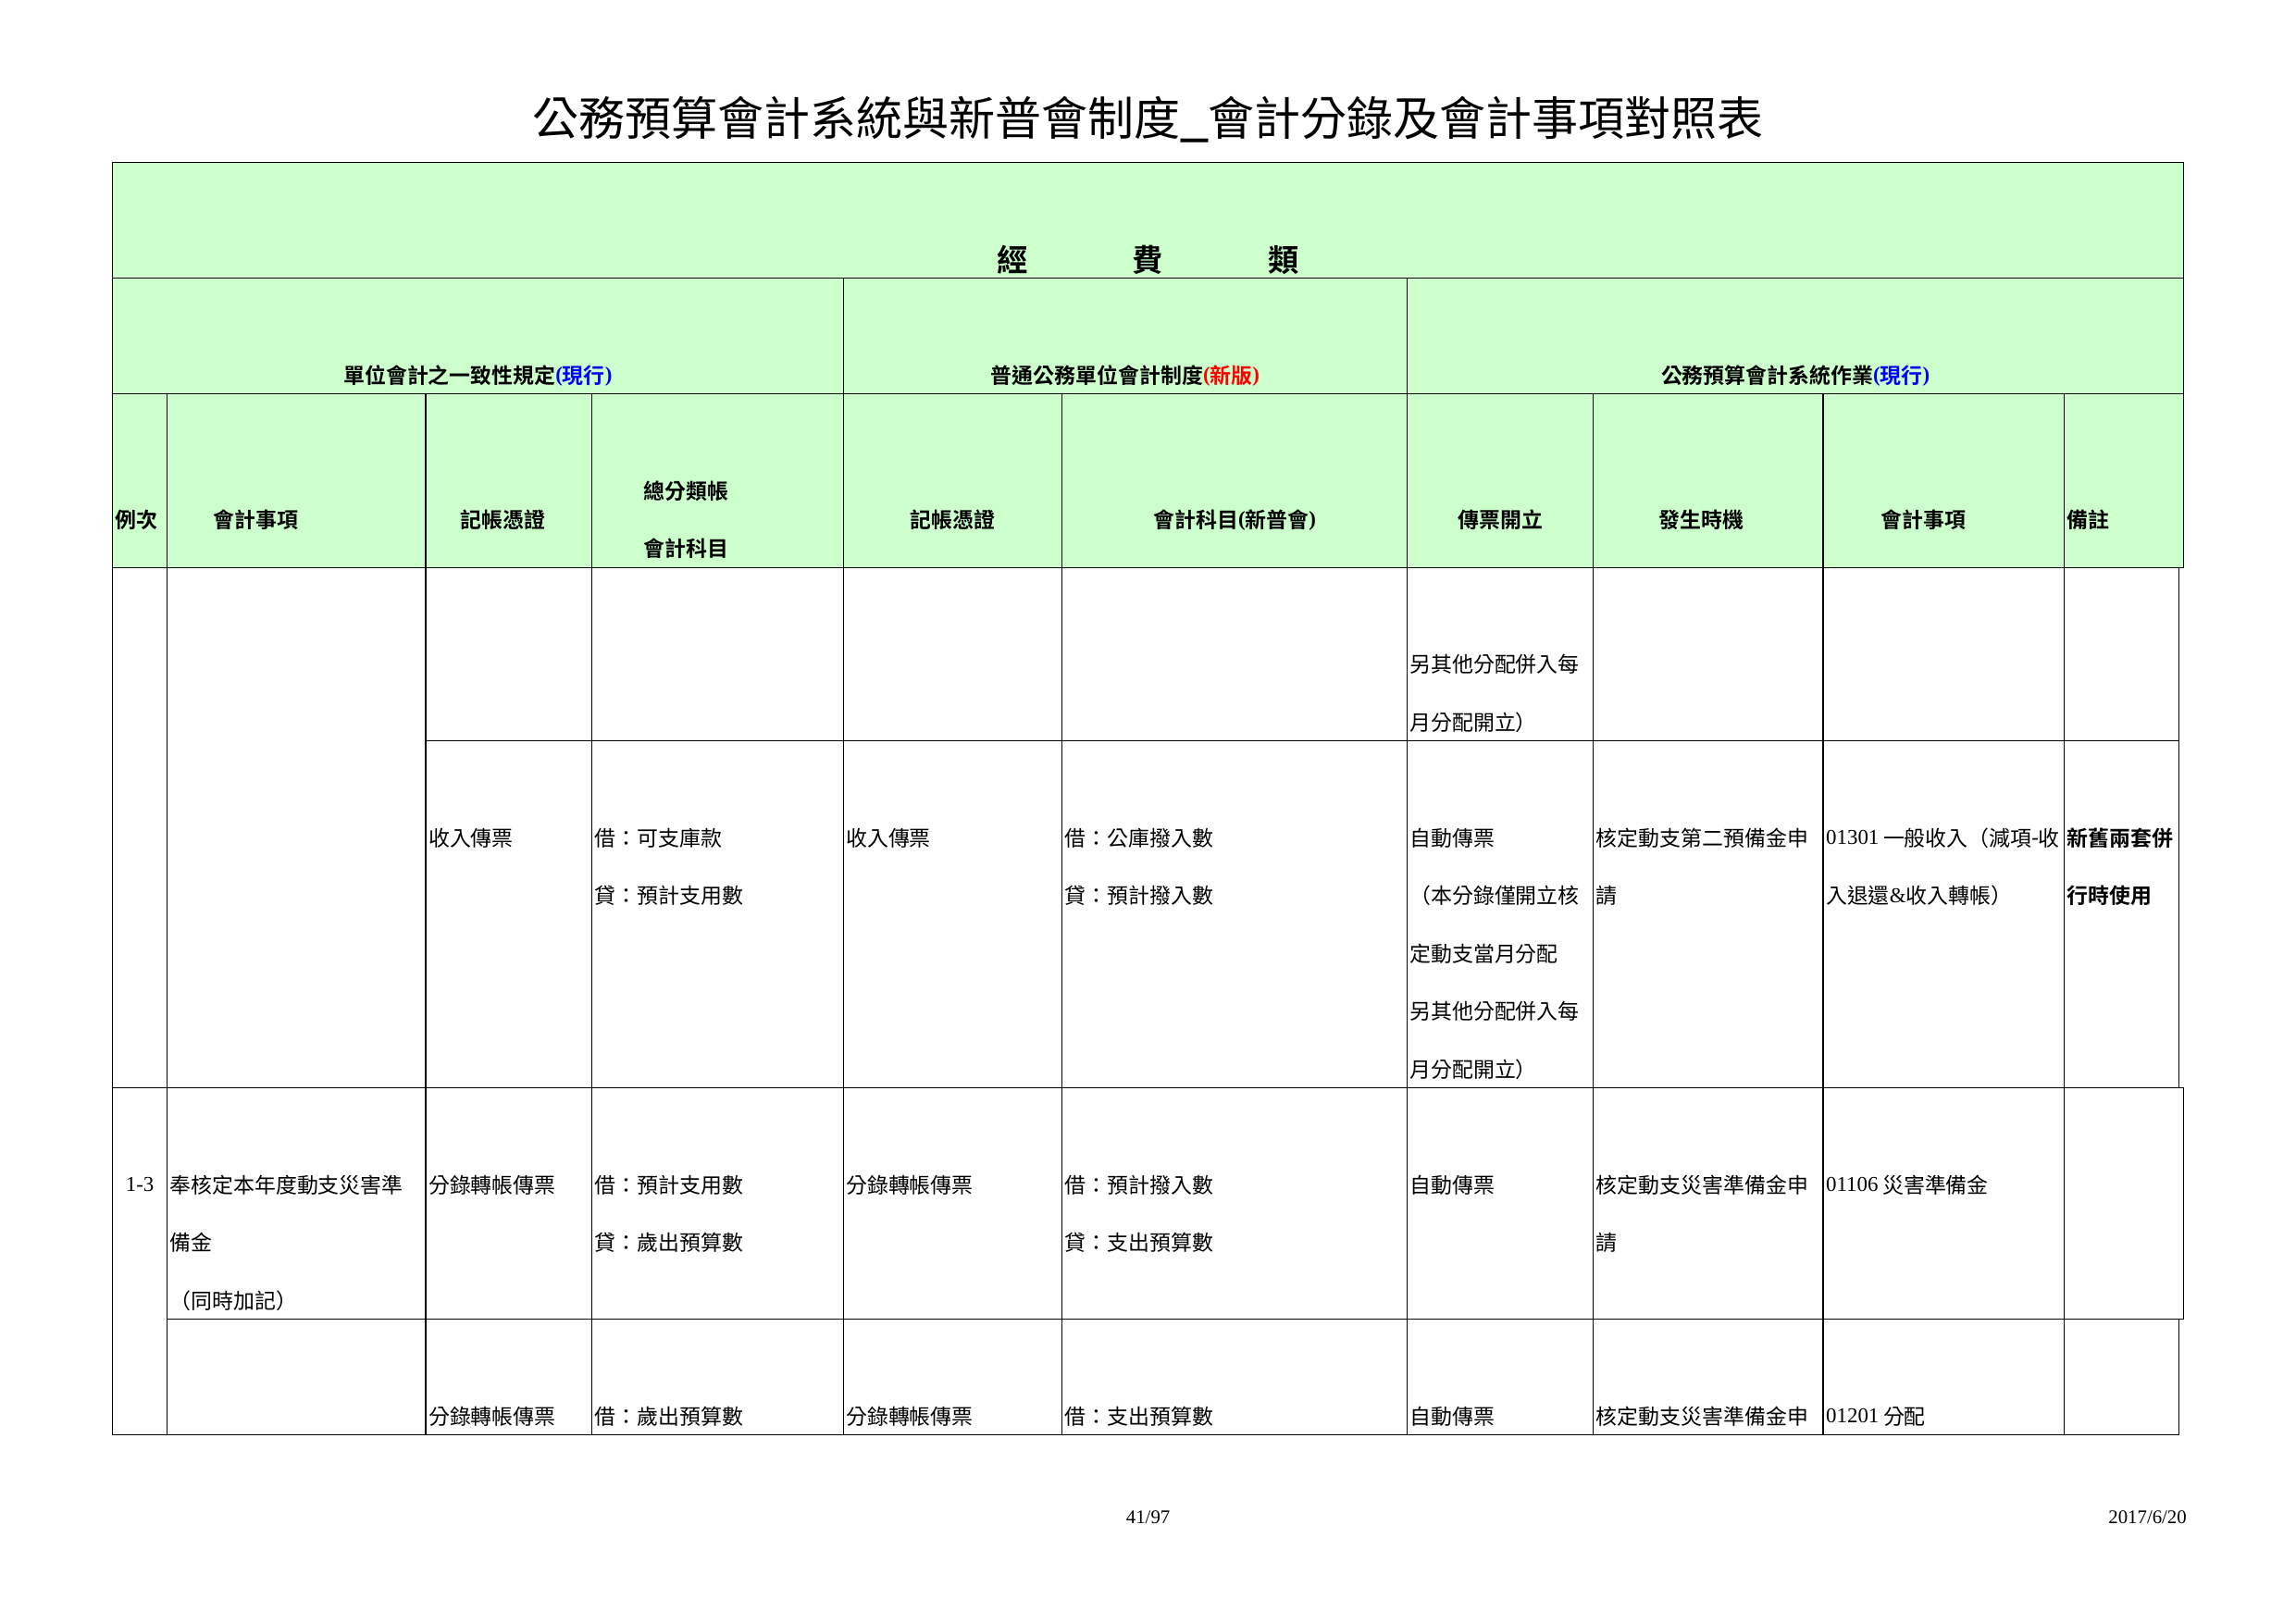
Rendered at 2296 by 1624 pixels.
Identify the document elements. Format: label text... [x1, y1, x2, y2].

table_cell 借：支出預算數 [1062, 1320, 1407, 1434]
table_cell 自動傳票 [1408, 1088, 1593, 1319]
table_cell 普通公務單位會計制度(新版) [844, 279, 1407, 393]
table_cell [427, 568, 591, 740]
table_cell 單位會計之一致性規定(現行) [113, 279, 843, 393]
table_cell [1824, 568, 2064, 740]
table_cell 分錄轉帳傳票 [427, 1320, 591, 1434]
table_cell 分錄轉帳傳票 [844, 1320, 1061, 1434]
table_cell 自動傳票 （本分錄僅開立核定動支當月分配 另其他分配併入每月分配開立） [1408, 741, 1593, 1087]
table_cell [168, 568, 425, 1087]
table_cell 01201分配 [1824, 1320, 2064, 1434]
table_cell [1594, 568, 1822, 740]
table_cell 核定動支第二預備金申請 [1594, 741, 1822, 1087]
table_cell [592, 568, 843, 740]
table_cell 奉核定本年度動支災害準備金 （同時加記） [168, 1088, 425, 1319]
table_cell 會計事項 [1824, 394, 2064, 567]
table_cell [1062, 568, 1407, 740]
table_header 經 費 類 [113, 163, 2183, 278]
table_cell 發生時機 [1594, 394, 1822, 567]
table_cell 總分類帳 會計科目 [592, 394, 843, 567]
table_cell [844, 568, 1061, 740]
table_cell 1-3 [113, 1088, 167, 1434]
table_cell 收入傳票 [844, 741, 1061, 1087]
table_cell 另其他分配併入每月分配開立） [1408, 568, 1593, 740]
table_cell 借：預計撥入數 貸：支出預算數 [1062, 1088, 1407, 1319]
table_cell 借：可支庫款 貸：預計支用數 [592, 741, 843, 1087]
table_cell [113, 568, 167, 1087]
table_cell 01106災害準備金 [1824, 1088, 2064, 1319]
table_cell 公務預算會計系統作業(現行) [1408, 279, 2183, 393]
table_cell 核定動支災害準備金申請 [1594, 1088, 1822, 1319]
table_cell 分錄轉帳傳票 [844, 1088, 1061, 1319]
table_cell 例次 [113, 394, 167, 567]
table_cell 借：公庫撥入數 貸：預計撥入數 [1062, 741, 1407, 1087]
table_cell 記帳憑證 [844, 394, 1061, 567]
table_cell 自動傳票 [1408, 1320, 1593, 1434]
table_cell 分錄轉帳傳票 [427, 1088, 591, 1319]
table_cell 01301一般收入（減項-收入退還&收入轉帳） [1824, 741, 2064, 1087]
table_cell [2065, 1088, 2183, 1319]
table_cell [2179, 740, 2183, 1087]
table_cell 借：歲出預算數 [592, 1320, 843, 1434]
table_cell 記帳憑證 [427, 394, 591, 567]
table_cell 借：預計支用數 貸：歲出預算數 [592, 1088, 843, 1319]
table_cell 會計科目(新普會) [1062, 394, 1407, 567]
table_cell 新舊兩套併行時使用 [2065, 741, 2178, 1087]
table_cell [2065, 568, 2178, 740]
table_cell 傳票開立 [1408, 394, 1593, 567]
table_cell [2179, 1320, 2183, 1434]
table_cell 核定動支災害準備金申 [1594, 1320, 1822, 1434]
table_cell [168, 1320, 425, 1434]
table_cell 備註 [2065, 394, 2183, 567]
table_cell 會計事項 [168, 394, 425, 567]
table_cell [2065, 1320, 2178, 1434]
table_cell 收入傳票 [427, 741, 591, 1087]
table_cell [2179, 568, 2183, 740]
